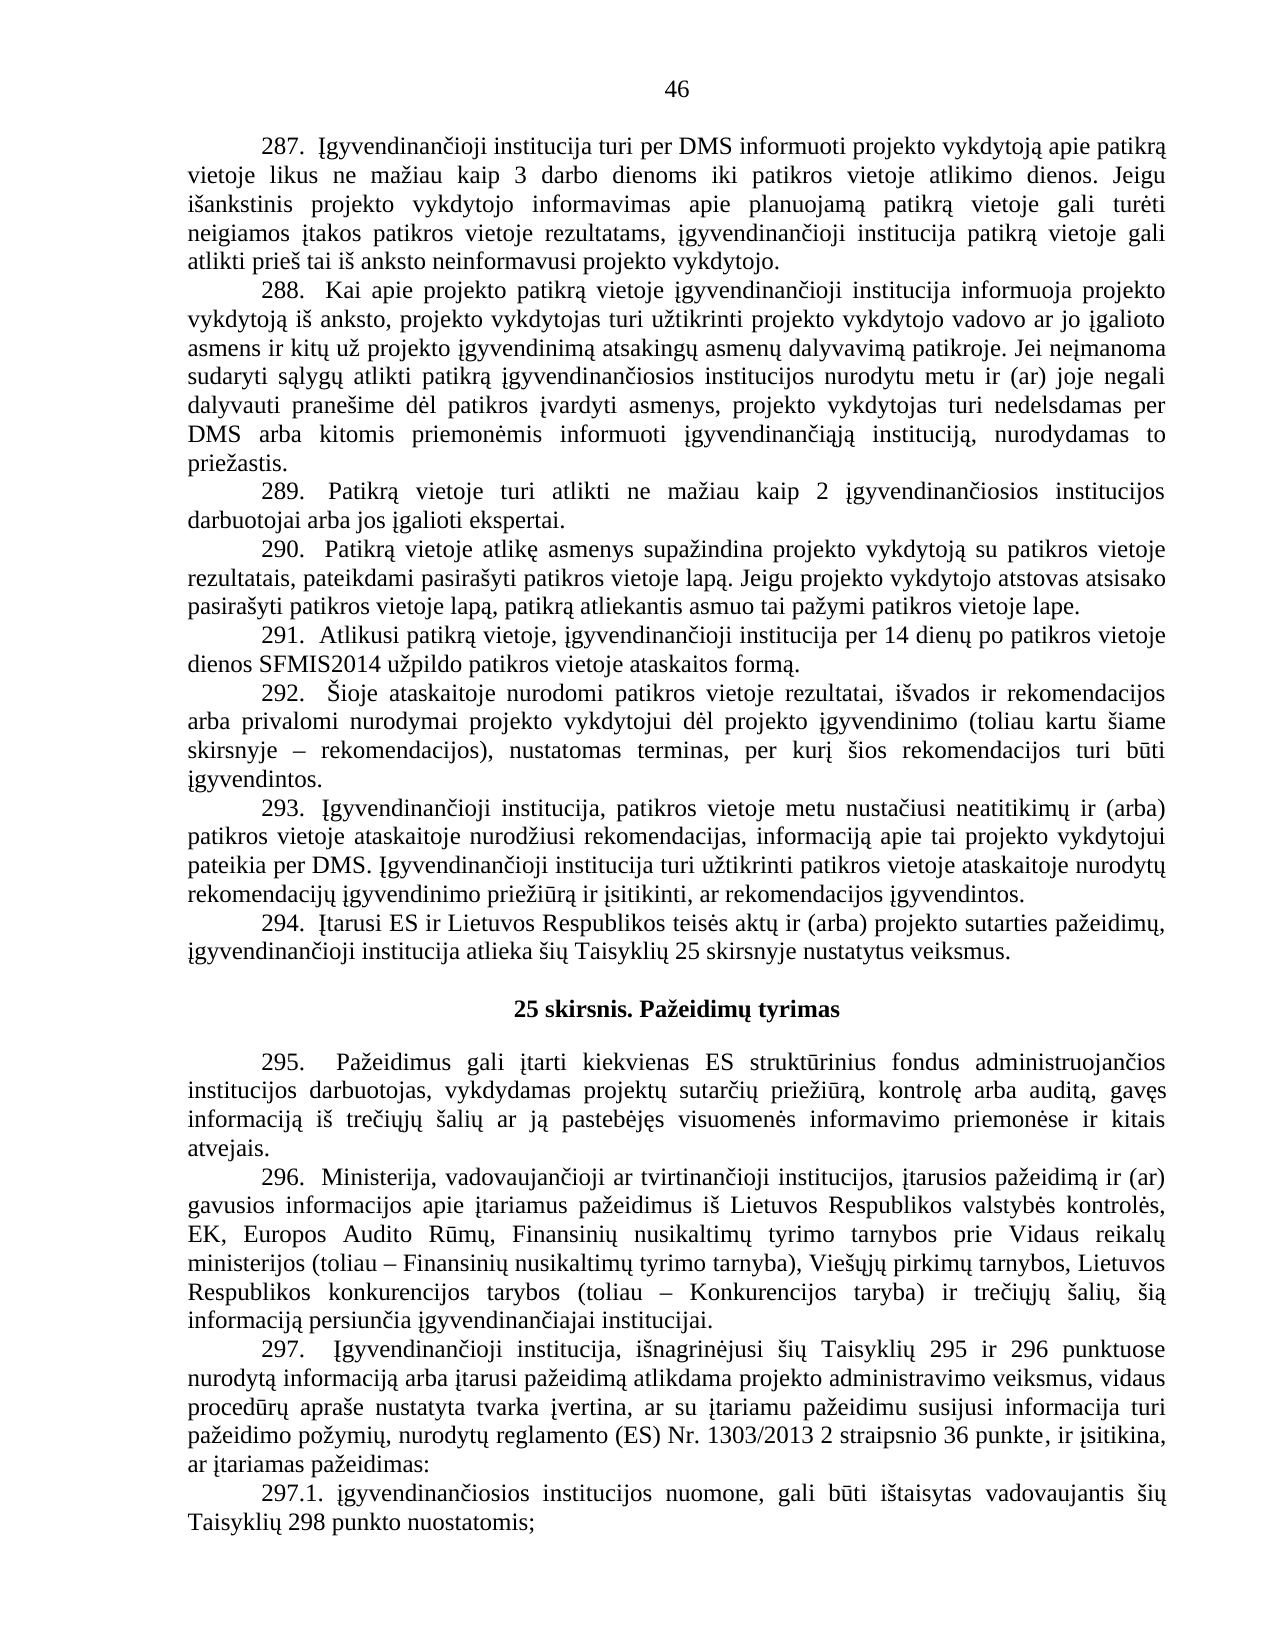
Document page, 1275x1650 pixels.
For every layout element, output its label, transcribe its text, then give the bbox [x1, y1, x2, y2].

text 290. Patikrą vietoje atlikę asmenys supažindina projekto vykdytoją su patikros vietoje rezultatais, pateikdami pasirašyti patikros vietoje lapą. Jeigu projekto vykdytojo atstovas atsisako pasirašyti patikros vietoje lapą, patikrą atliekantis asmuo tai pažymi patikros vietoje lape. [187, 534, 1167, 620]
text 291. Atlikusi patikrą vietoje, įgyvendinančioji institucija per 14 dienų po patikros vietoje dienos SFMIS2014 užpildo patikros vietoje ataskaitos formą. [187, 620, 1167, 678]
text 288. Kai apie projekto patikrą vietoje įgyvendinančioji institucija informuoja projekto vykdytoją iš anksto, projekto vykdytojas turi užtikrinti projekto vykdytojo vadovo ar jo įgalioto asmens ir kitų už projekto įgyvendinimą atsakingų asmenų dalyvavimą patikroje. Jei neįmanoma sudaryti sąlygų atlikti patikrą įgyvendinančiosios institucijos nurodytu metu ir (ar) joje negali dalyvauti pranešime dėl patikros įvardyti asmenys, projekto vykdytojas turi nedelsdamas per DMS arba kitomis priemonėmis informuoti įgyvendinančiąją instituciją, nurodydamas to priežastis. [187, 275, 1167, 476]
text 297. Įgyvendinančioji institucija, išnagrinėjusi šių Taisyklių 295 ir 296 punktuose nurodytą informaciją arba įtarusi pažeidimą atlikdama projekto administravimo veiksmus, vidaus procedūrų apraše nustatyta tvarka įvertina, ar su įtariamu pažeidimu susijusi informacija turi pažeidimo požymių, nurodytų reglamento (ES) Nr. 1303/2013 2 straipsnio 36 punkte, ir įsitikina, ar įtariamas pažeidimas: [187, 1334, 1167, 1478]
text 295. Pažeidimus gali įtarti kiekvienas ES struktūrinius fondus administruojančios institucijos darbuotojas, vykdydamas projektų sutarčių priežiūrą, kontrolę arba auditą, gavęs informaciją iš trečiųjų šalių ar ją pastebėjęs visuomenės informavimo priemonėse ir kitais atvejais. [187, 1047, 1167, 1162]
subtitle 25 skirsnis. Pažeidimų tyrimas [246, 994, 1107, 1023]
text 292. Šioje ataskaitoje nurodomi patikros vietoje rezultatai, išvados ir rekomendacijos arba privalomi nurodymai projekto vykdytojui dėl projekto įgyvendinimo (toliau kartu šiame skirsnyje – rekomendacijos), nustatomas terminas, per kurį šios rekomendacijos turi būti įgyvendintos. [187, 678, 1167, 793]
text 289. Patikrą vietoje turi atlikti ne mažiau kaip 2 įgyvendinančiosios institucijos darbuotojai arba jos įgalioti ekspertai. [187, 476, 1167, 534]
text 293. Įgyvendinančioji institucija, patikros vietoje metu nustačiusi neatitikimų ir (arba) patikros vietoje ataskaitoje nurodžiusi rekomendacijas, informaciją apie tai projekto vykdytojui pateikia per DMS. Įgyvendinančioji institucija turi užtikrinti patikros vietoje ataskaitoje nurodytų rekomendacijų įgyvendinimo priežiūrą ir įsitikinti, ar rekomendacijos įgyvendintos. [187, 793, 1167, 908]
text 287. Įgyvendinančioji institucija turi per DMS informuoti projekto vykdytoją apie patikrą vietoje likus ne mažiau kaip 3 darbo dienoms iki patikros vietoje atlikimo dienos. Jeigu išankstinis projekto vykdytojo informavimas apie planuojamą patikrą vietoje gali turėti neigiamos įtakos patikros vietoje rezultatams, įgyvendinančioji institucija patikrą vietoje gali atlikti prieš tai iš anksto neinformavusi projekto vykdytojo. [187, 131, 1167, 275]
text 296. Ministerija, vadovaujančioji ar tvirtinančioji institucijos, įtarusios pažeidimą ir (ar) gavusios informacijos apie įtariamus pažeidimus iš Lietuvos Respublikos valstybės kontrolės, EK, Europos Audito Rūmų, Finansinių nusikaltimų tyrimo tarnybos prie Vidaus reikalų ministerijos (toliau – Finansinių nusikaltimų tyrimo tarnyba), Viešųjų pirkimų tarnybos, Lietuvos Respublikos konkurencijos tarybos (toliau – Konkurencijos taryba) ir trečiųjų šalių, šią informaciją persiunčia įgyvendinančiajai institucijai. [187, 1162, 1167, 1334]
text 297.1. įgyvendinančiosios institucijos nuomone, gali būti ištaisytas vadovaujantis šių Taisyklių 298 punkto nuostatomis; [187, 1478, 1167, 1535]
text 294. Įtarusi ES ir Lietuvos Respublikos teisės aktų ir (arba) projekto sutarties pažeidimų, įgyvendinančioji institucija atlieka šių Taisyklių 25 skirsnyje nustatytus veiksmus. [187, 908, 1167, 965]
